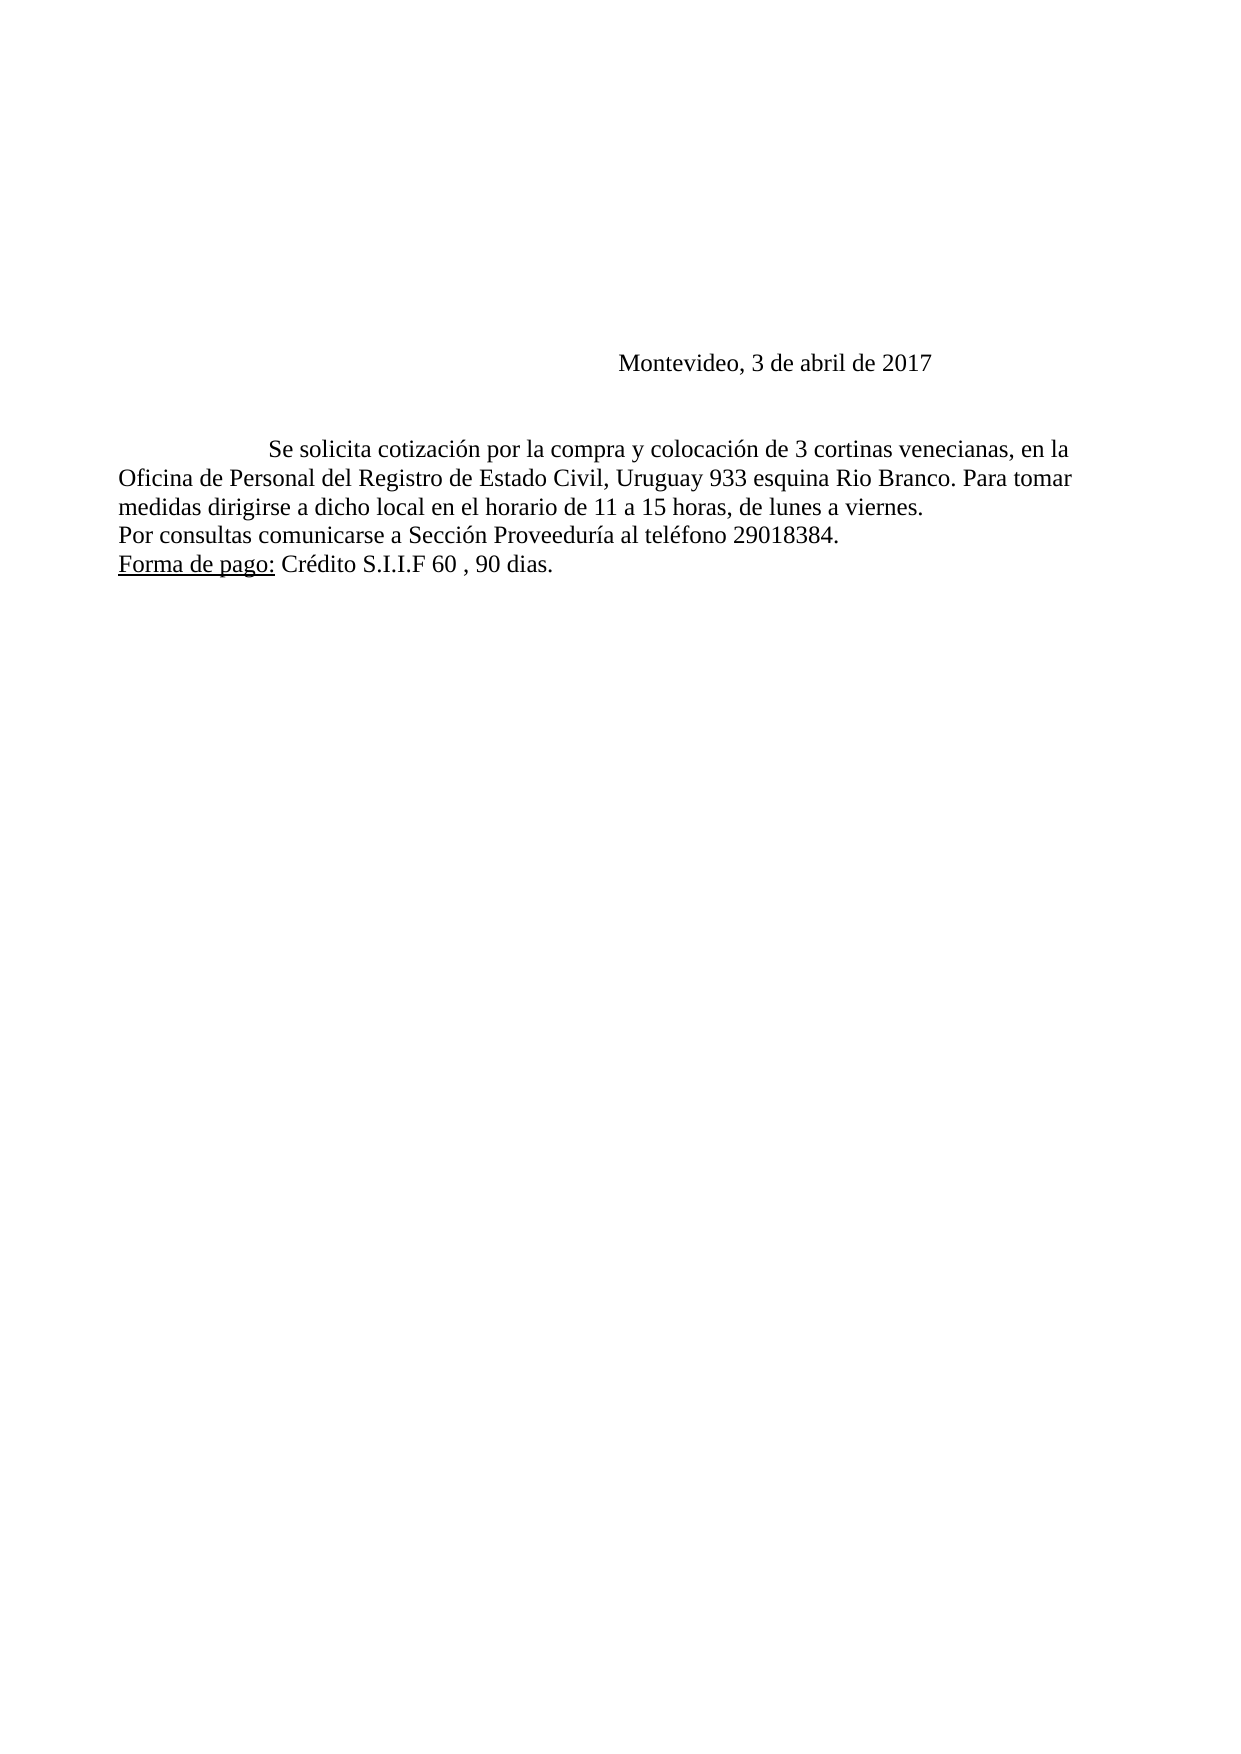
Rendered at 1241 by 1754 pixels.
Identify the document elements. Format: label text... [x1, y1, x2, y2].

text Por consultas comunicarse a Sección Proveeduría al teléfono 29018384. [118, 521, 1122, 549]
text Se solicita cotización por la compra y colocación de 3 cortinas venecianas, en la Oficina de Personal del Registro de Estado Civil, Uruguay 933 esquina Rio Branco. Para tomar medidas dirigirse a dicho local en el horario de 11 a 15 horas, de lunes a viernes. [118, 434, 1122, 521]
text Montevideo, 3 de abril de 2017 [118, 348, 1122, 377]
text Forma de pago: Crédito S.I.I.F 60 , 90 dias. [118, 549, 1122, 578]
